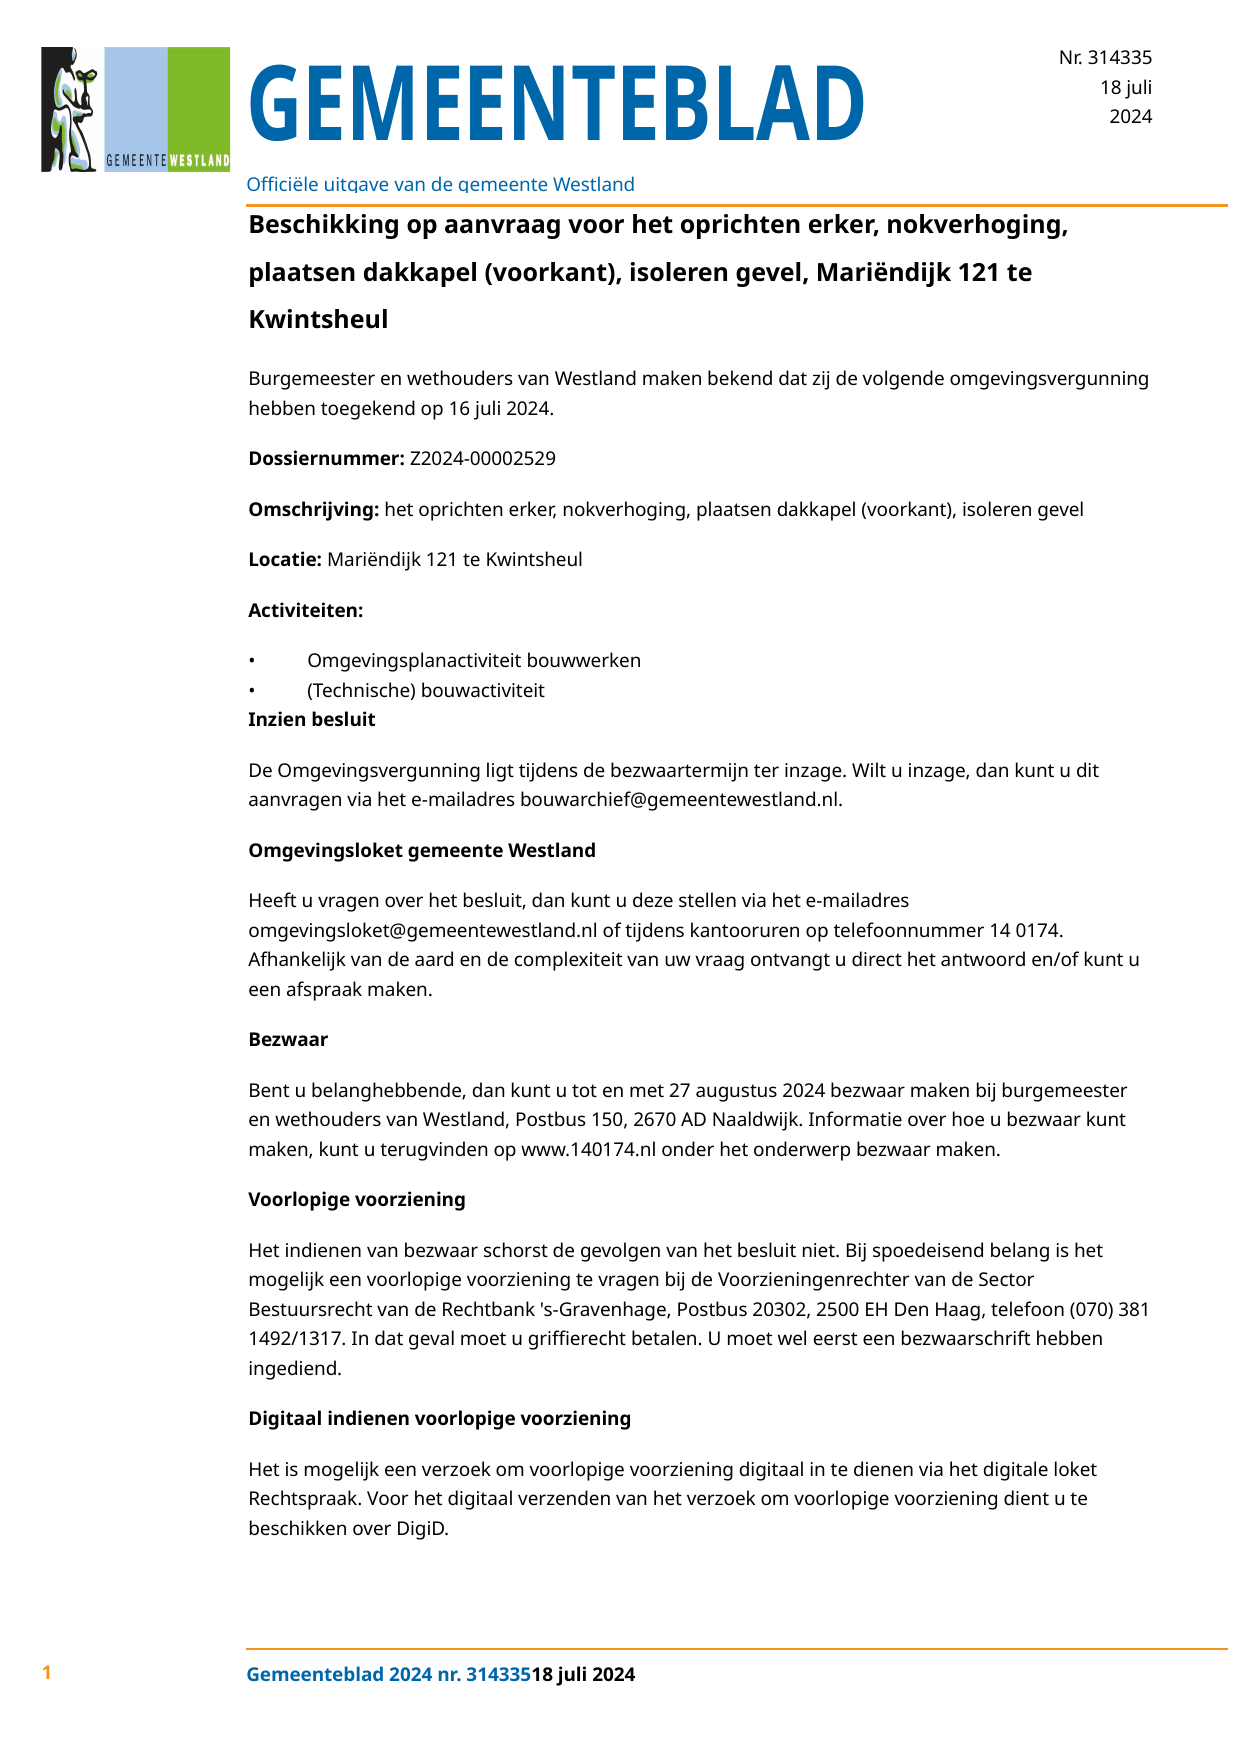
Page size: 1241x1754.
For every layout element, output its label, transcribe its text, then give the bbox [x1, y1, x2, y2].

text Bezwaar [248, 1026, 1152, 1052]
text Inzien besluit [248, 706, 1152, 732]
text Omschrijving: het oprichten erker, nokverhoging, plaatsen dakkapel (voorkant), isoleren gevel [248, 496, 1152, 522]
text Het indienen van bezwaar schorst de gevolgen van het besluit niet. Bij spoedeisend belang is het mogelijk een voorlopige voorziening te vragen bij de Voorzieningenrechter van de Sector Bestuursrecht van de Rechtbank 's-Gravenhage, Postbus 20302, 2500 EH Den Haag, telefoon (070) 381 1492/1317. In dat geval moet u griffierecht betalen. U moet wel eerst een bezwaarschrift hebben ingediend. [248, 1237, 1152, 1381]
list (Technische) bouwactiviteit [248, 677, 1152, 702]
picture [41, 47, 231, 172]
text Burgemeester en wethouders van Westland maken bekend dat zij de volgende omgevingsvergunning hebben toegekend op 16 juli 2024. [248, 366, 1152, 421]
text Activiteiten: [248, 597, 1152, 622]
text Heeft u vragen over het besluit, dan kunt u deze stellen via het e-mailadres omgevingsloket@gemeentewestland.nl of tijdens kantooruren op telefoonnummer 14 0174. Afhankelijk van de aard en de complexiteit van uw vraag ontvangt u direct het antwoord en/of kunt u een afspraak maken. [248, 887, 1152, 1002]
text Locatie: Mariëndijk 121 te Kwintsheul [248, 546, 1152, 572]
text De Omgevingsvergunning ligt tijdens de bezwaartermijn ter inzage. Wilt u inzage, dan kunt u dit aanvragen via het e-mailadres bouwarchief@gemeentewestland.nl. [248, 757, 1152, 812]
text Voorlopige voorziening [248, 1186, 1152, 1212]
text Omgevingsloket gemeente Westland [248, 837, 1152, 862]
text Dossiernummer: Z2024-00002529 [248, 446, 1152, 471]
text Beschikking op aanvraag voor het oprichten erker, nokverhoging, plaatsen dakkapel (voorkant), isoleren gevel, Mariëndijk 121 te Kwintsheul [248, 207, 1152, 336]
text Bent u belanghebbende, dan kunt u tot en met 27 augustus 2024 bezwaar maken bij burgemeester en wethouders van Westland, Postbus 150, 2670 AD Naaldwijk. Informatie over hoe u bezwaar kunt maken, kunt u terugvinden op www.140174.nl onder het onderwerp bezwaar maken. [248, 1077, 1152, 1162]
list Omgevingsplanactiviteit bouwwerken [248, 647, 1152, 673]
text Digitaal indienen voorlopige voorziening [248, 1406, 1152, 1431]
text Het is mogelijk een verzoek om voorlopige voorziening digitaal in te dienen via het digitale loket Rechtspraak. Voor het digitaal verzenden van het verzoek om voorlopige voorziening dient u te beschikken over DigiD. [248, 1456, 1152, 1541]
